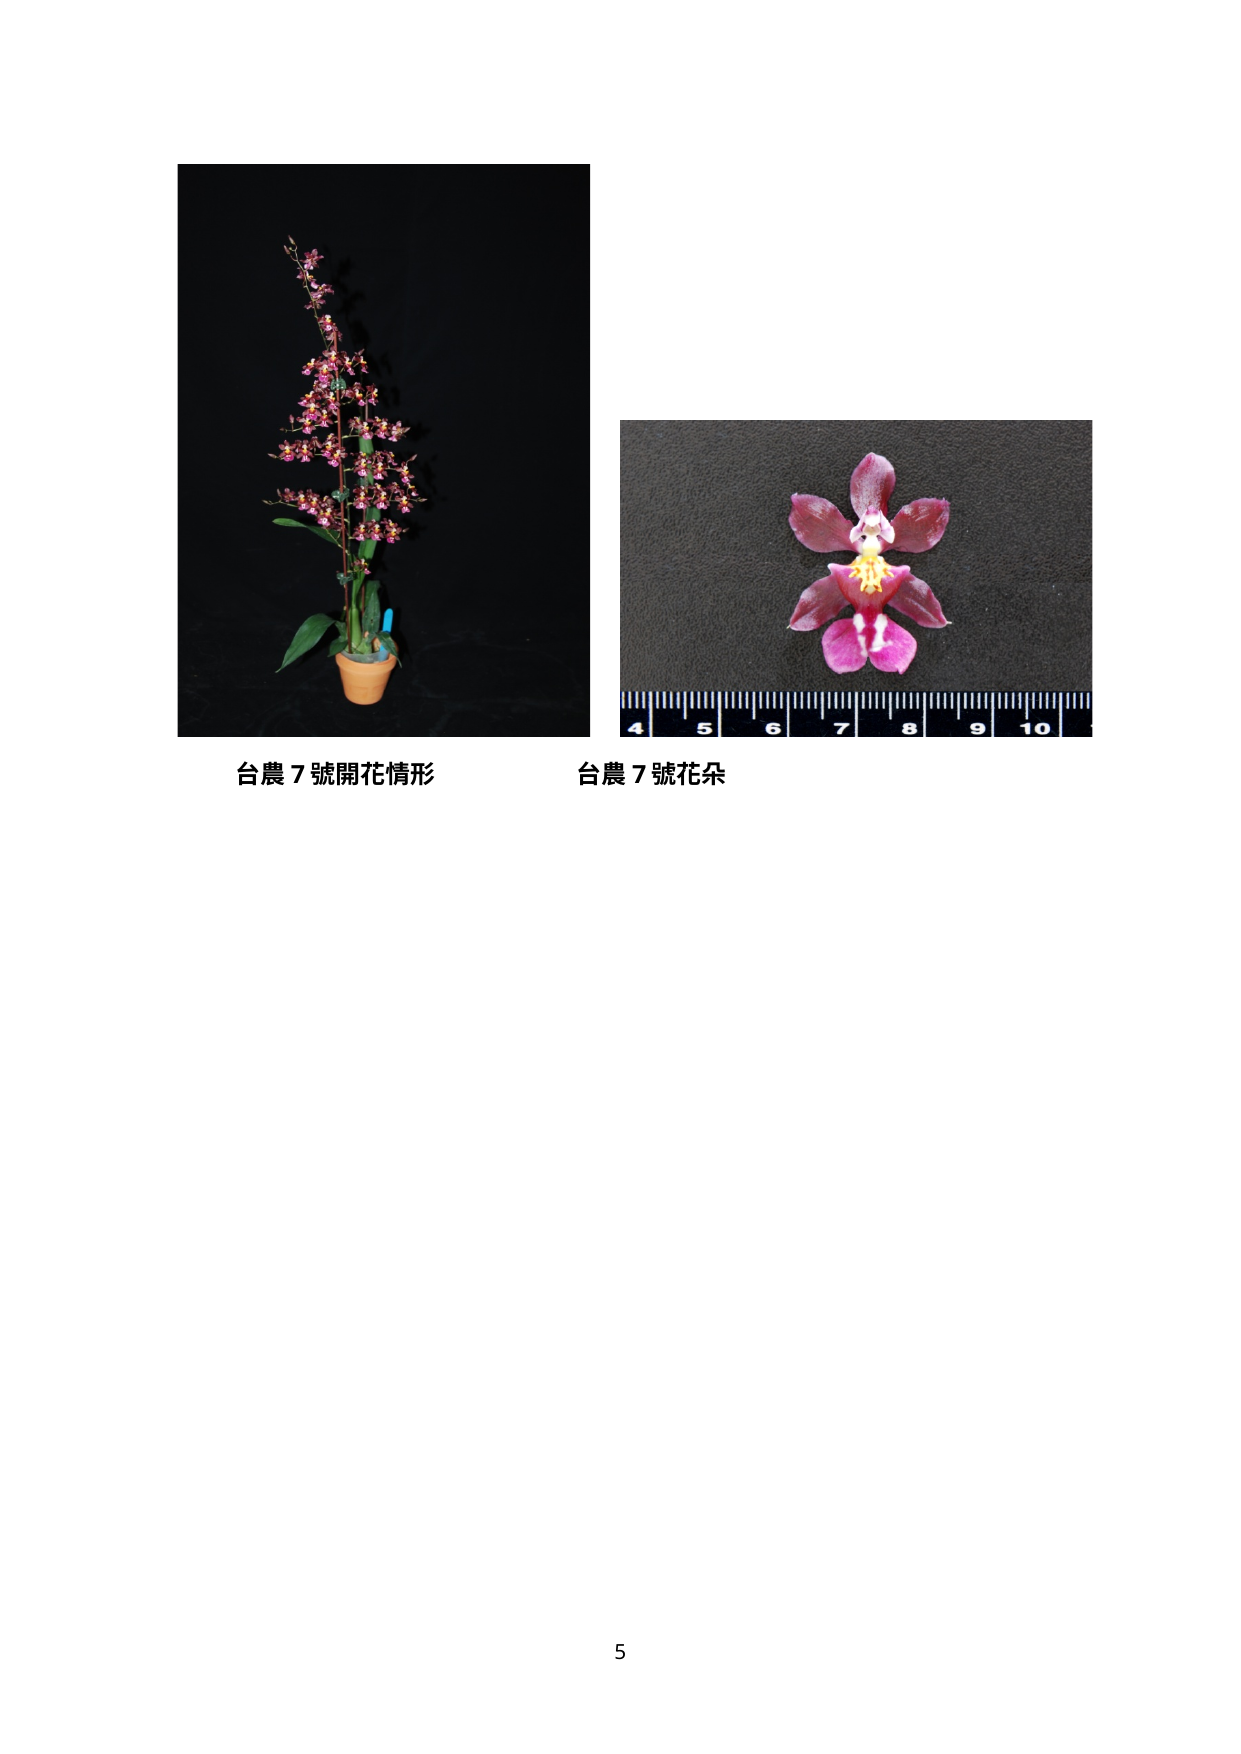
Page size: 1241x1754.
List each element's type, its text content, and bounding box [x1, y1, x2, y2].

text 台農7號開花情形 台農7號花朵 [177, 164, 1092, 791]
picture [620, 420, 1093, 737]
text [816, 368, 1128, 416]
picture [177, 164, 590, 737]
